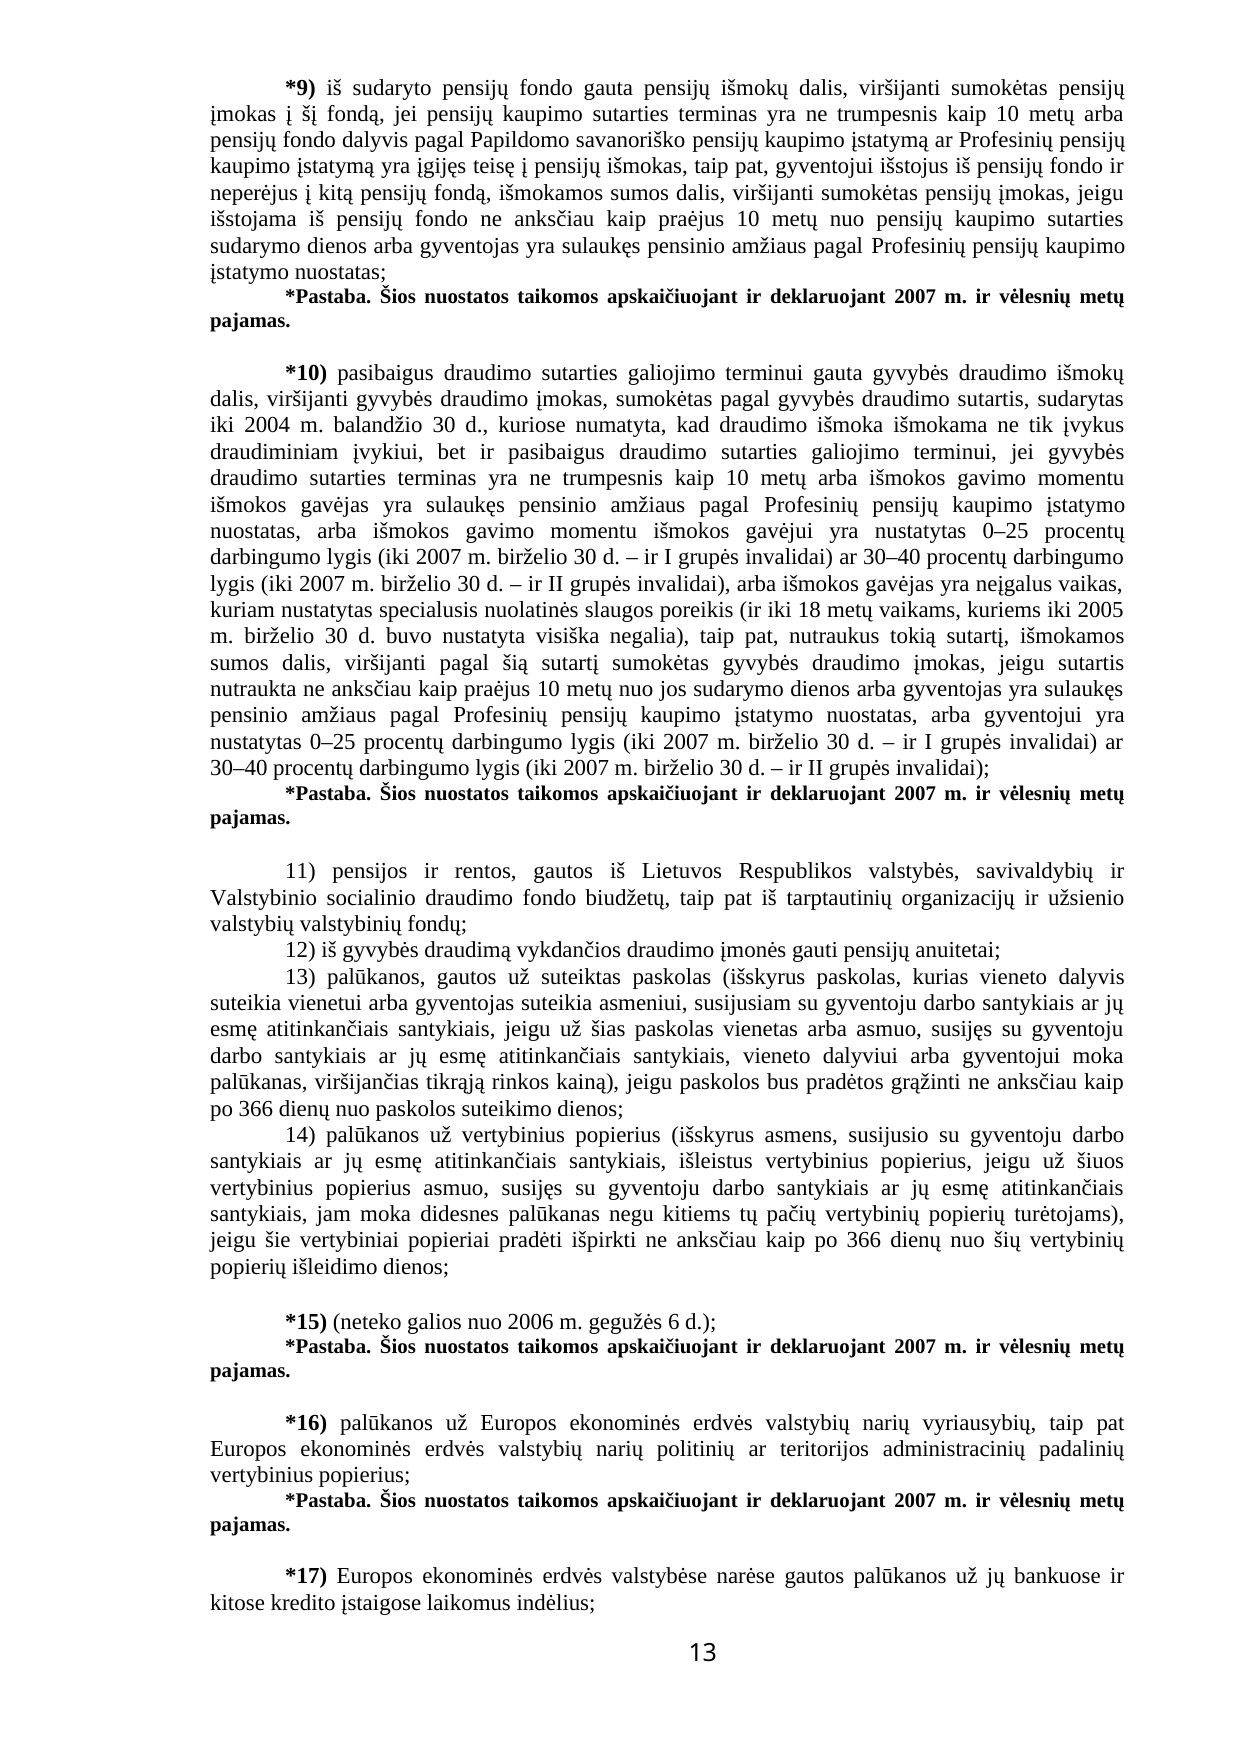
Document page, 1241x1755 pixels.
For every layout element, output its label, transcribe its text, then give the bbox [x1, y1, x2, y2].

text *Pastaba. Šios nuostatos taikomos apskaičiuojant ir deklaruojant 2007 m. ir vėlesnių metų pajamas. [210, 781, 1126, 829]
text 11) pensijos ir rentos, gautos iš Lietuvos Respublikos valstybės, savivaldybių ir Valstybinio socialinio draudimo fondo biudžetų, taip pat iš tarptautinių organizacijų ir užsienio valstybių valstybinių fondų; [210, 857, 1126, 936]
text *Pastaba. Šios nuostatos taikomos apskaičiuojant ir deklaruojant 2007 m. ir vėlesnių metų pajamas. [210, 284, 1126, 332]
text 12) iš gyvybės draudimą vykdančios draudimo įmonės gauti pensijų anuitetai; [210, 936, 1126, 963]
text *10) pasibaigus draudimo sutarties galiojimo terminui gauta gyvybės draudimo išmokų dalis, viršijanti gyvybės draudimo įmokas, sumokėtas pagal gyvybės draudimo sutartis, sudarytas iki 2004 m. balandžio 30 d., kuriose numatyta, kad draudimo išmoka išmokama ne tik įvykus draudiminiam įvykiui, bet ir pasibaigus draudimo sutarties galiojimo terminui, jei gyvybės draudimo sutarties terminas yra ne trumpesnis kaip 10 metų arba išmokos gavimo momentu išmokos gavėjas yra sulaukęs pensinio amžiaus pagal Profesinių pensijų kaupimo įstatymo nuostatas, arba išmokos gavimo momentu išmokos gavėjui yra nustatytas 0–25 procentų darbingumo lygis (iki 2007 m. birželio 30 d. – ir I grupės invalidai) ar 30–40 procentų darbingumo lygis (iki 2007 m. birželio 30 d. – ir II grupės invalidai), arba išmokos gavėjas yra neįgalus vaikas, kuriam nustatytas specialusis nuolatinės slaugos poreikis (ir iki 18 metų vaikams, kuriems iki 2005 m. birželio 30 d. buvo nustatyta visiška negalia), taip pat, nutraukus tokią sutartį, išmokamos sumos dalis, viršijanti pagal šią sutartį sumokėtas gyvybės draudimo įmokas, jeigu sutartis nutraukta ne anksčiau kaip praėjus 10 metų nuo jos sudarymo dienos arba gyventojas yra sulaukęs pensinio amžiaus pagal Profesinių pensijų kaupimo įstatymo nuostatas, arba gyventojui yra nustatytas 0–25 procentų darbingumo lygis (iki 2007 m. birželio 30 d. – ir I grupės invalidai) ar 30–40 procentų darbingumo lygis (iki 2007 m. birželio 30 d. – ir II grupės invalidai); [210, 359, 1126, 781]
text *Pastaba. Šios nuostatos taikomos apskaičiuojant ir deklaruojant 2007 m. ir vėlesnių metų pajamas. [210, 1488, 1126, 1536]
text *17) Europos ekonominės erdvės valstybėse narėse gautos palūkanos už jų bankuose ir kitose kredito įstaigose laikomus indėlius; [210, 1562, 1126, 1615]
text *9) iš sudaryto pensijų fondo gauta pensijų išmokų dalis, viršijanti sumokėtas pensijų įmokas į šį fondą, jei pensijų kaupimo sutarties terminas yra ne trumpesnis kaip 10 metų arba pensijų fondo dalyvis pagal Papildomo savanoriško pensijų kaupimo įstatymą ar Profesinių pensijų kaupimo įstatymą yra įgijęs teisę į pensijų išmokas, taip pat, gyventojui išstojus iš pensijų fondo ir neperėjus į kitą pensijų fondą, išmokamos sumos dalis, viršijanti sumokėtas pensijų įmokas, jeigu išstojama iš pensijų fondo ne anksčiau kaip praėjus 10 metų nuo pensijų kaupimo sutarties sudarymo dienos arba gyventojas yra sulaukęs pensinio amžiaus pagal Profesinių pensijų kaupimo įstatymo nuostatas; [210, 73, 1126, 284]
text 13) palūkanos, gautos už suteiktas paskolas (išskyrus paskolas, kurias vieneto dalyvis suteikia vienetui arba gyventojas suteikia asmeniui, susijusiam su gyventoju darbo santykiais ar jų esmę atitinkančiais santykiais, jeigu už šias paskolas vienetas arba asmuo, susijęs su gyventoju darbo santykiais ar jų esmę atitinkančiais santykiais, vieneto dalyviui arba gyventojui moka palūkanas, viršijančias tikrąją rinkos kainą), jeigu paskolos bus pradėtos grąžinti ne anksčiau kaip po 366 dienų nuo paskolos suteikimo dienos; [210, 963, 1126, 1121]
text *16) palūkanos už Europos ekonominės erdvės valstybių narių vyriausybių, taip pat Europos ekonominės erdvės valstybių narių politinių ar teritorijos administracinių padalinių vertybinius popierius; [210, 1409, 1126, 1488]
text *15) (neteko galios nuo 2006 m. gegužės 6 d.); [210, 1308, 1126, 1334]
text *Pastaba. Šios nuostatos taikomos apskaičiuojant ir deklaruojant 2007 m. ir vėlesnių metų pajamas. [210, 1334, 1126, 1382]
text 14) palūkanos už vertybinius popierius (išskyrus asmens, susijusio su gyventoju darbo santykiais ar jų esmę atitinkančiais santykiais, išleistus vertybinius popierius, jeigu už šiuos vertybinius popierius asmuo, susijęs su gyventoju darbo santykiais ar jų esmę atitinkančiais santykiais, jam moka didesnes palūkanas negu kitiems tų pačių vertybinių popierių turėtojams), jeigu šie vertybiniai popieriai pradėti išpirkti ne anksčiau kaip po 366 dienų nuo šių vertybinių popierių išleidimo dienos; [210, 1121, 1126, 1279]
